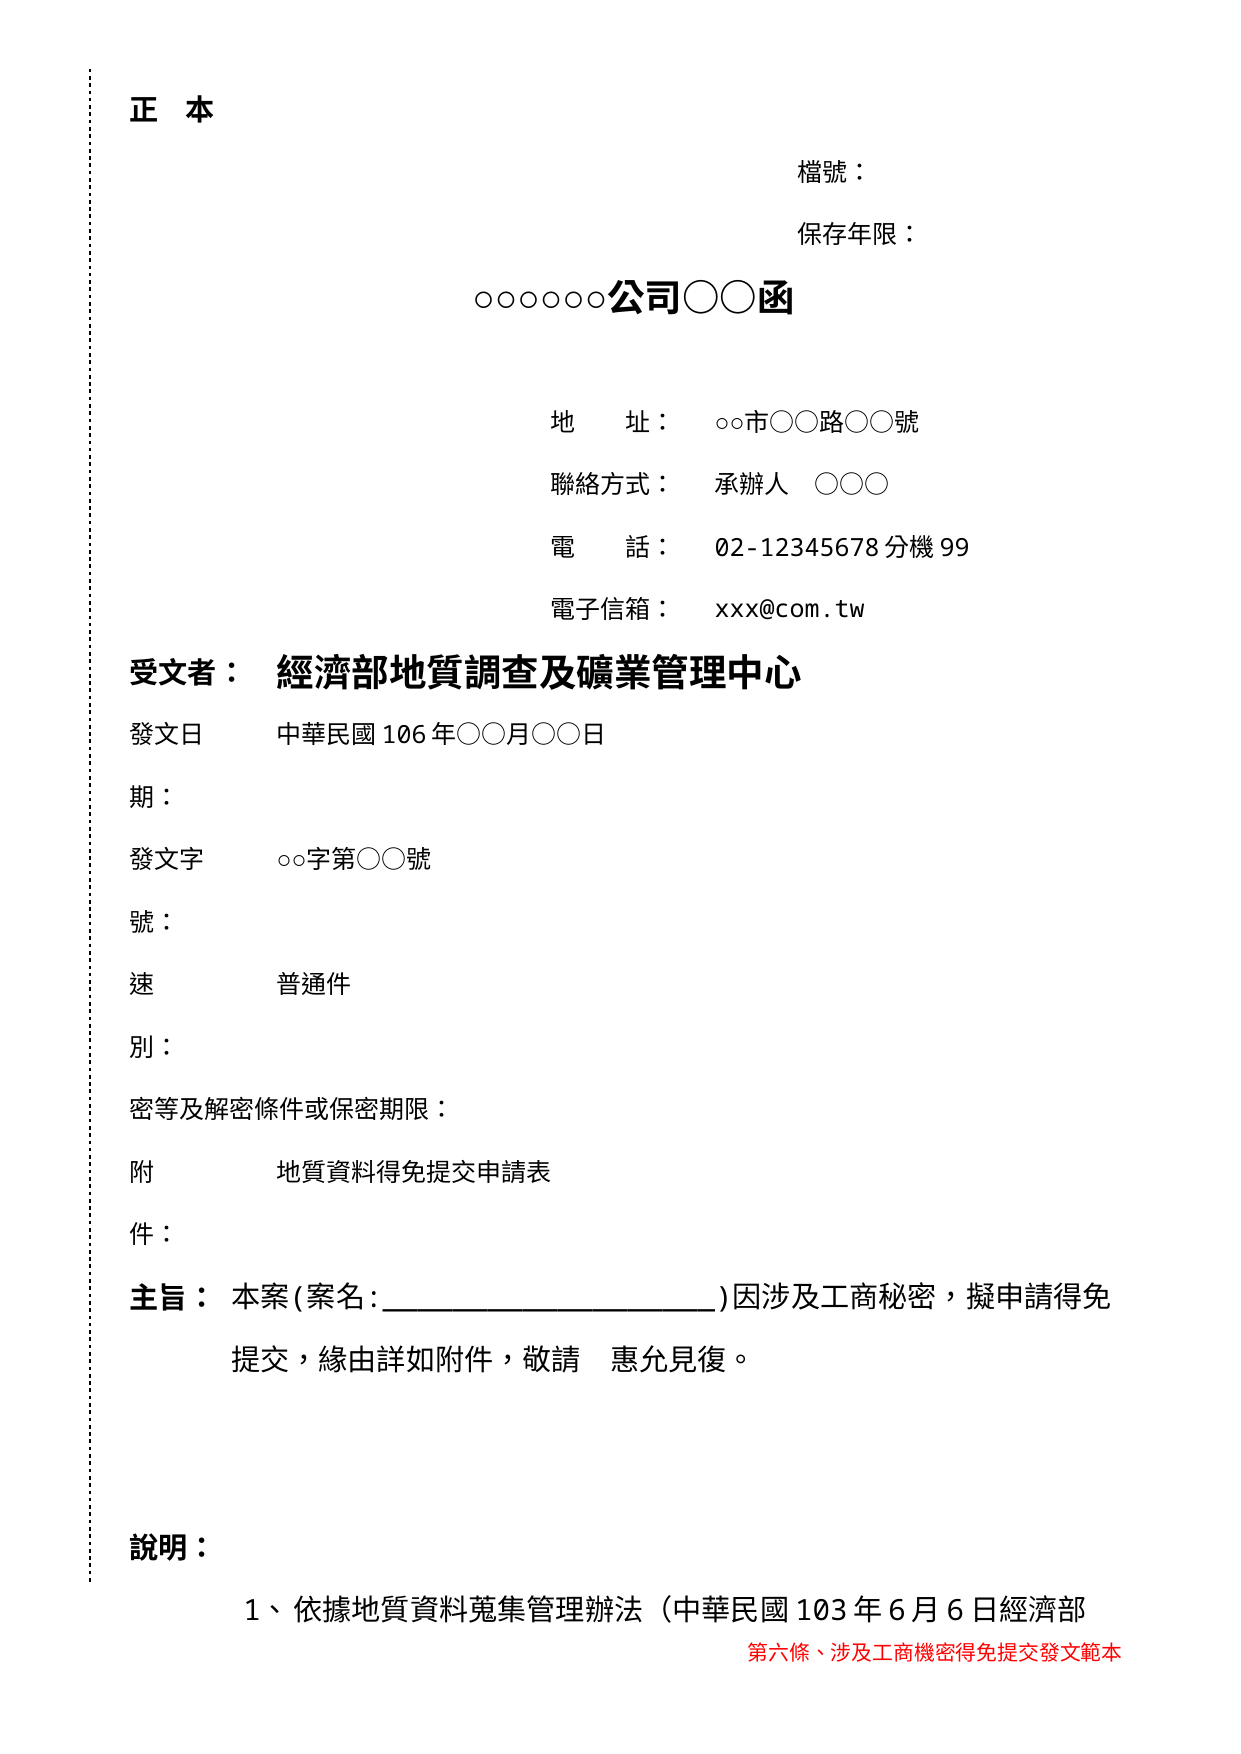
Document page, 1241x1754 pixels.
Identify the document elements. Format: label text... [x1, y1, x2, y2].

table_cell [1130, 941, 1148, 1066]
table_cell [1095, 1066, 1100, 1129]
table_cell ○○字第○○號 [265, 816, 1095, 941]
table_cell ○○○○○○公司○○函 [118, 254, 1148, 316]
table_cell [1100, 629, 1130, 691]
table_cell 發文日期： [122, 691, 265, 816]
table_cell [118, 441, 539, 504]
table_cell xxx@com.tw [703, 566, 1148, 629]
table_cell [1130, 1504, 1148, 1629]
table_cell 保存年限： [786, 191, 950, 254]
table_cell 地質資料得免提交申請表 [265, 1129, 950, 1254]
table_cell 依據地質資料蒐集管理辦法（中華民國103年6月6日經濟部 [232, 1504, 1130, 1629]
table_cell [1095, 629, 1100, 691]
table_cell [950, 191, 1100, 254]
table_cell [118, 316, 1148, 379]
table_cell [1130, 191, 1148, 254]
table_cell 受文者： [122, 629, 265, 691]
table_cell 主旨： [118, 1254, 232, 1504]
table_cell ○○市○○路○○號 [703, 379, 1148, 441]
table_header [311, 66, 1148, 129]
table_cell [1100, 191, 1130, 254]
table_cell 說明： [118, 1504, 232, 1629]
table_cell 經濟部地質調查及礦業管理中心 [265, 629, 1095, 691]
table_cell 普通件 [265, 941, 1095, 1066]
table_cell 速 別： [118, 941, 265, 1066]
table_cell [950, 1129, 1095, 1254]
table_cell 電子信箱： [539, 566, 703, 629]
table_cell [1095, 691, 1100, 816]
table_cell [1100, 1066, 1130, 1129]
table_cell [1130, 129, 1148, 191]
table_cell [1130, 816, 1148, 941]
table_cell 中華民國106年○○月○○日 [265, 691, 1095, 816]
table_cell 地 址： [539, 379, 703, 441]
table_cell [118, 379, 539, 441]
table_cell [1130, 629, 1148, 691]
table_cell [118, 191, 786, 254]
table_cell 檔號： [786, 129, 950, 191]
table_cell [1095, 1129, 1100, 1254]
table_cell 電 話： [539, 504, 703, 566]
table_cell [122, 566, 539, 629]
table_cell 發文字號： [122, 816, 265, 941]
table_cell 聯絡方式： [539, 441, 703, 504]
table_cell [1100, 1129, 1130, 1254]
table_cell [118, 504, 539, 566]
table_cell [311, 129, 786, 191]
table_header 正本 [118, 66, 311, 129]
table_cell [1100, 129, 1130, 191]
table_cell [1130, 1066, 1148, 1129]
table_cell [950, 129, 1100, 191]
table_cell 承辦人 ○○○ [703, 441, 1148, 504]
table_cell [1130, 1254, 1148, 1504]
table_cell 密等及解密條件或保密期限： [118, 1066, 1095, 1129]
table_cell [1100, 816, 1130, 941]
table_cell [1095, 816, 1100, 941]
table_cell [1130, 691, 1148, 816]
table_cell 附 件： [118, 1129, 265, 1254]
table_cell 02-12345678分機99 [703, 504, 1148, 566]
table_cell [118, 129, 311, 191]
table_cell 本案(案名:___________________)因涉及工商秘密，擬申請得免提交，緣由詳如附件，敬請 惠允見復。 [232, 1254, 1130, 1504]
table_cell [1100, 691, 1130, 816]
table_cell [1095, 941, 1100, 1066]
table_cell [1130, 1129, 1148, 1254]
table_cell [1100, 941, 1130, 1066]
